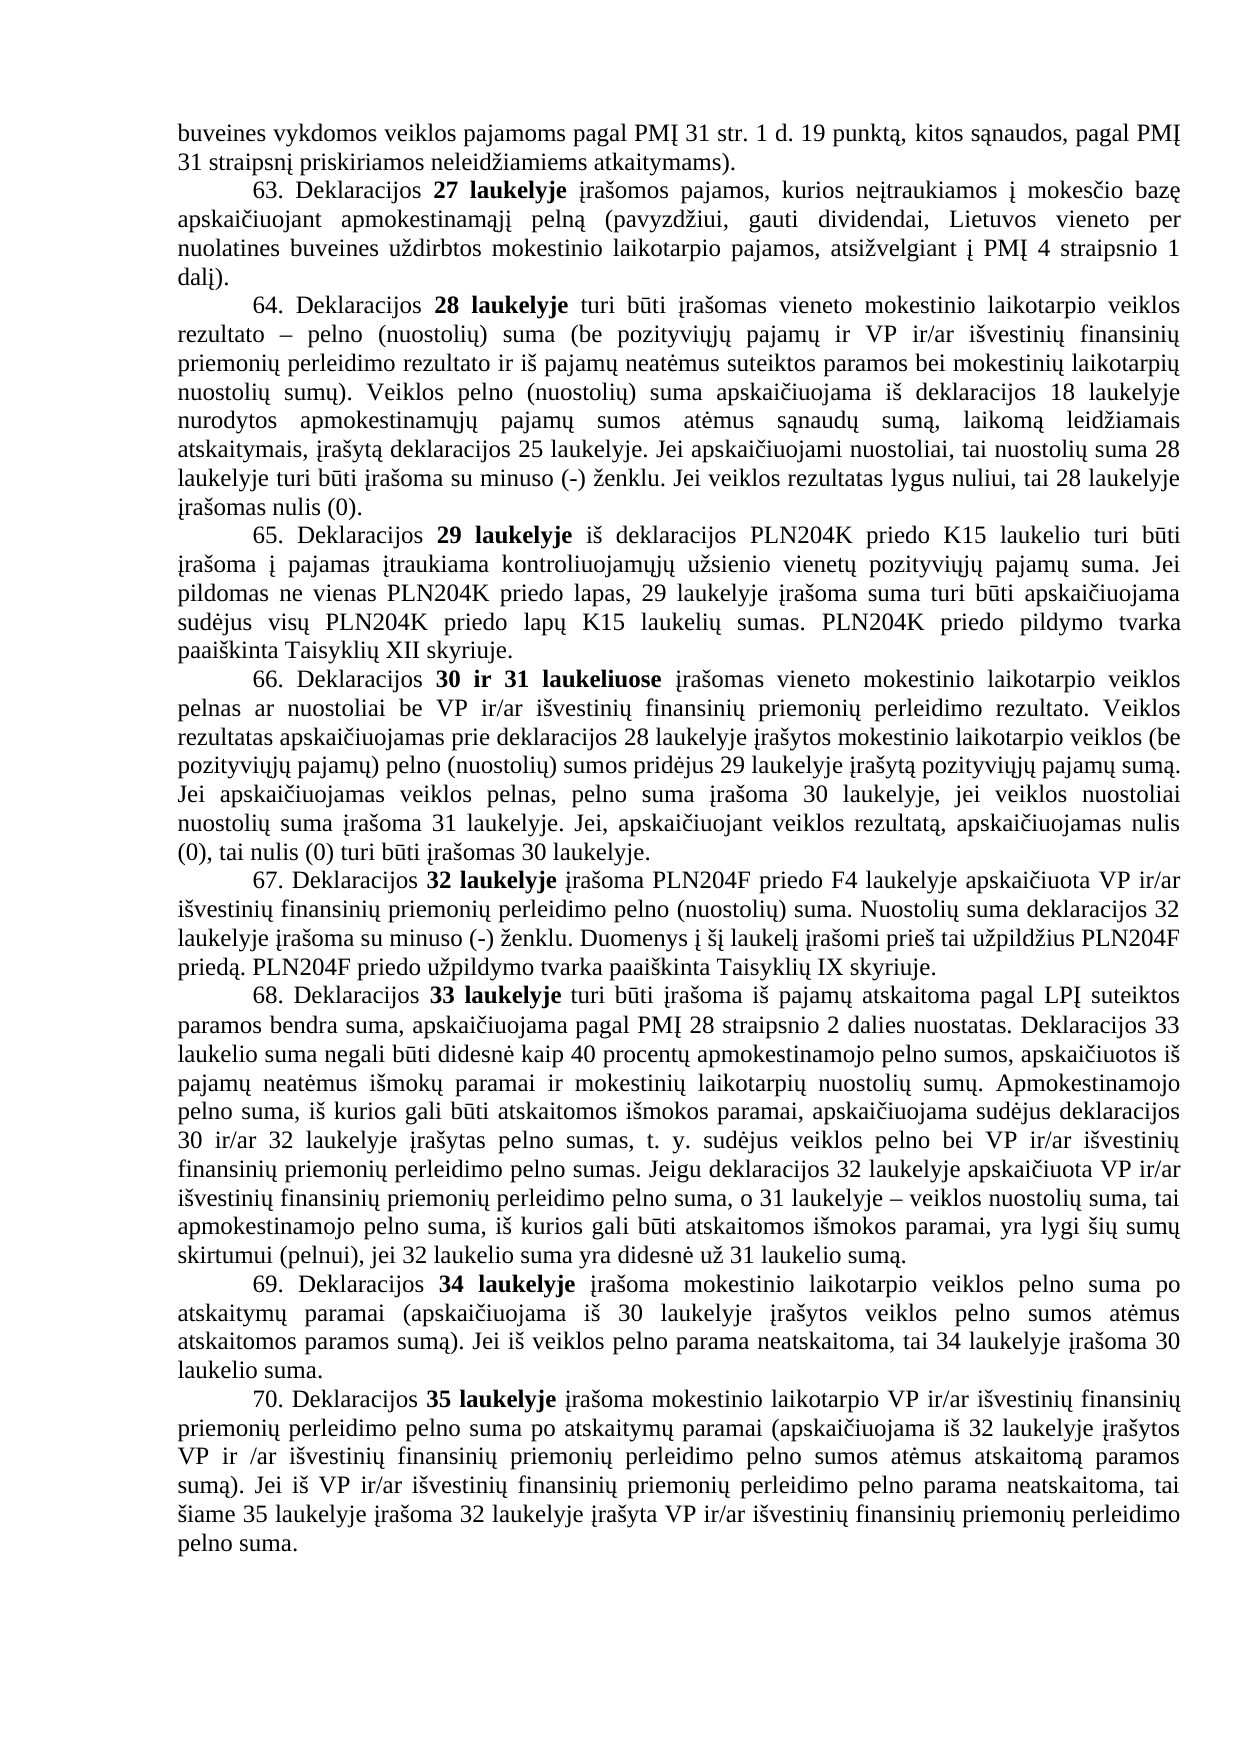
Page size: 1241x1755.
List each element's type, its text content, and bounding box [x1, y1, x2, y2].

text 64. Deklaracijos 28 laukelyje turi būti įrašomas vieneto mokestinio laikotarpio veiklos rezultato – pelno (nuostolių) suma (be pozityviųjų pajamų ir VP ir/ar išvestinių finansinių priemonių perleidimo rezultato ir iš pajamų neatėmus suteiktos paramos bei mokestinių laikotarpių nuostolių sumų). Veiklos pelno (nuostolių) suma apskaičiuojama iš deklaracijos 18 laukelyje nurodytos apmokestinamųjų pajamų sumos atėmus sąnaudų sumą, laikomą leidžiamais atskaitymais, įrašytą deklaracijos 25 laukelyje. Jei apskaičiuojami nuostoliai, tai nuostolių suma 28 laukelyje turi būti įrašoma su minuso (-) ženklu. Jei veiklos rezultatas lygus nuliui, tai 28 laukelyje įrašomas nulis (0). [177, 291, 1181, 521]
text buveines vykdomos veiklos pajamoms pagal PMĮ 31 str. 1 d. 19 punktą, kitos sąnaudos, pagal PMĮ 31 straipsnį priskiriamos neleidžiamiems atkaitymams). [177, 118, 1181, 176]
text 63. Deklaracijos 27 laukelyje įrašomos pajamos, kurios neįtraukiamos į mokesčio bazę apskaičiuojant apmokestinamąjį pelną (pavyzdžiui, gauti dividendai, Lietuvos vieneto per nuolatines buveines uždirbtos mokestinio laikotarpio pajamos, atsižvelgiant į PMĮ 4 straipsnio 1 dalį). [177, 176, 1181, 291]
text 69. Deklaracijos 34 laukelyje įrašoma mokestinio laikotarpio veiklos pelno suma po atskaitymų paramai (apskaičiuojama iš 30 laukelyje įrašytos veiklos pelno sumos atėmus atskaitomos paramos sumą). Jei iš veiklos pelno parama neatskaitoma, tai 34 laukelyje įrašoma 30 laukelio suma. [177, 1269, 1181, 1384]
text 66. Deklaracijos 30 ir 31 laukeliuose įrašomas vieneto mokestinio laikotarpio veiklos pelnas ar nuostoliai be VP ir/ar išvestinių finansinių priemonių perleidimo rezultato. Veiklos rezultatas apskaičiuojamas prie deklaracijos 28 laukelyje įrašytos mokestinio laikotarpio veiklos (be pozityviųjų pajamų) pelno (nuostolių) sumos pridėjus 29 laukelyje įrašytą pozityviųjų pajamų sumą. Jei apskaičiuojamas veiklos pelnas, pelno suma įrašoma 30 laukelyje, jei veiklos nuostoliai nuostolių suma įrašoma 31 laukelyje. Jei, apskaičiuojant veiklos rezultatą, apskaičiuojamas nulis (0), tai nulis (0) turi būti įrašomas 30 laukelyje. [177, 664, 1181, 866]
text 65. Deklaracijos 29 laukelyje iš deklaracijos PLN204K priedo K15 laukelio turi būti įrašoma į pajamas įtraukiama kontroliuojamųjų užsienio vienetų pozityviųjų pajamų suma. Jei pildomas ne vienas PLN204K priedo lapas, 29 laukelyje įrašoma suma turi būti apskaičiuojama sudėjus visų PLN204K priedo lapų K15 laukelių sumas. PLN204K priedo pildymo tvarka paaiškinta Taisyklių XII skyriuje. [177, 521, 1181, 664]
text 70. Deklaracijos 35 laukelyje įrašoma mokestinio laikotarpio VP ir/ar išvestinių finansinių priemonių perleidimo pelno suma po atskaitymų paramai (apskaičiuojama iš 32 laukelyje įrašytos VP ir /ar išvestinių finansinių priemonių perleidimo pelno sumos atėmus atskaitomą paramos sumą). Jei iš VP ir/ar išvestinių finansinių priemonių perleidimo pelno parama neatskaitoma, tai šiame 35 laukelyje įrašoma 32 laukelyje įrašyta VP ir/ar išvestinių finansinių priemonių perleidimo pelno suma. [177, 1384, 1181, 1556]
text 68. Deklaracijos 33 laukelyje turi būti įrašoma iš pajamų atskaitoma pagal LPĮ suteiktos paramos bendra suma, apskaičiuojama pagal PMĮ 28 straipsnio 2 dalies nuostatas. Deklaracijos 33 laukelio suma negali būti didesnė kaip 40 procentų apmokestinamojo pelno sumos, apskaičiuotos iš pajamų neatėmus išmokų paramai ir mokestinių laikotarpių nuostolių sumų. Apmokestinamojo pelno suma, iš kurios gali būti atskaitomos išmokos paramai, apskaičiuojama sudėjus deklaracijos 30 ir/ar 32 laukelyje įrašytas pelno sumas, t. y. sudėjus veiklos pelno bei VP ir/ar išvestinių finansinių priemonių perleidimo pelno sumas. Jeigu deklaracijos 32 laukelyje apskaičiuota VP ir/ar išvestinių finansinių priemonių perleidimo pelno suma, o 31 laukelyje – veiklos nuostolių suma, tai apmokestinamojo pelno suma, iš kurios gali būti atskaitomos išmokos paramai, yra lygi šių sumų skirtumui (pelnui), jei 32 laukelio suma yra didesnė už 31 laukelio sumą. [177, 981, 1181, 1269]
text 67. Deklaracijos 32 laukelyje įrašoma PLN204F priedo F4 laukelyje apskaičiuota VP ir/ar išvestinių finansinių priemonių perleidimo pelno (nuostolių) suma. Nuostolių suma deklaracijos 32 laukelyje įrašoma su minuso (-) ženklu. Duomenys į šį laukelį įrašomi prieš tai užpildžius PLN204F priedą. PLN204F priedo užpildymo tvarka paaiškinta Taisyklių IX skyriuje. [177, 866, 1181, 981]
